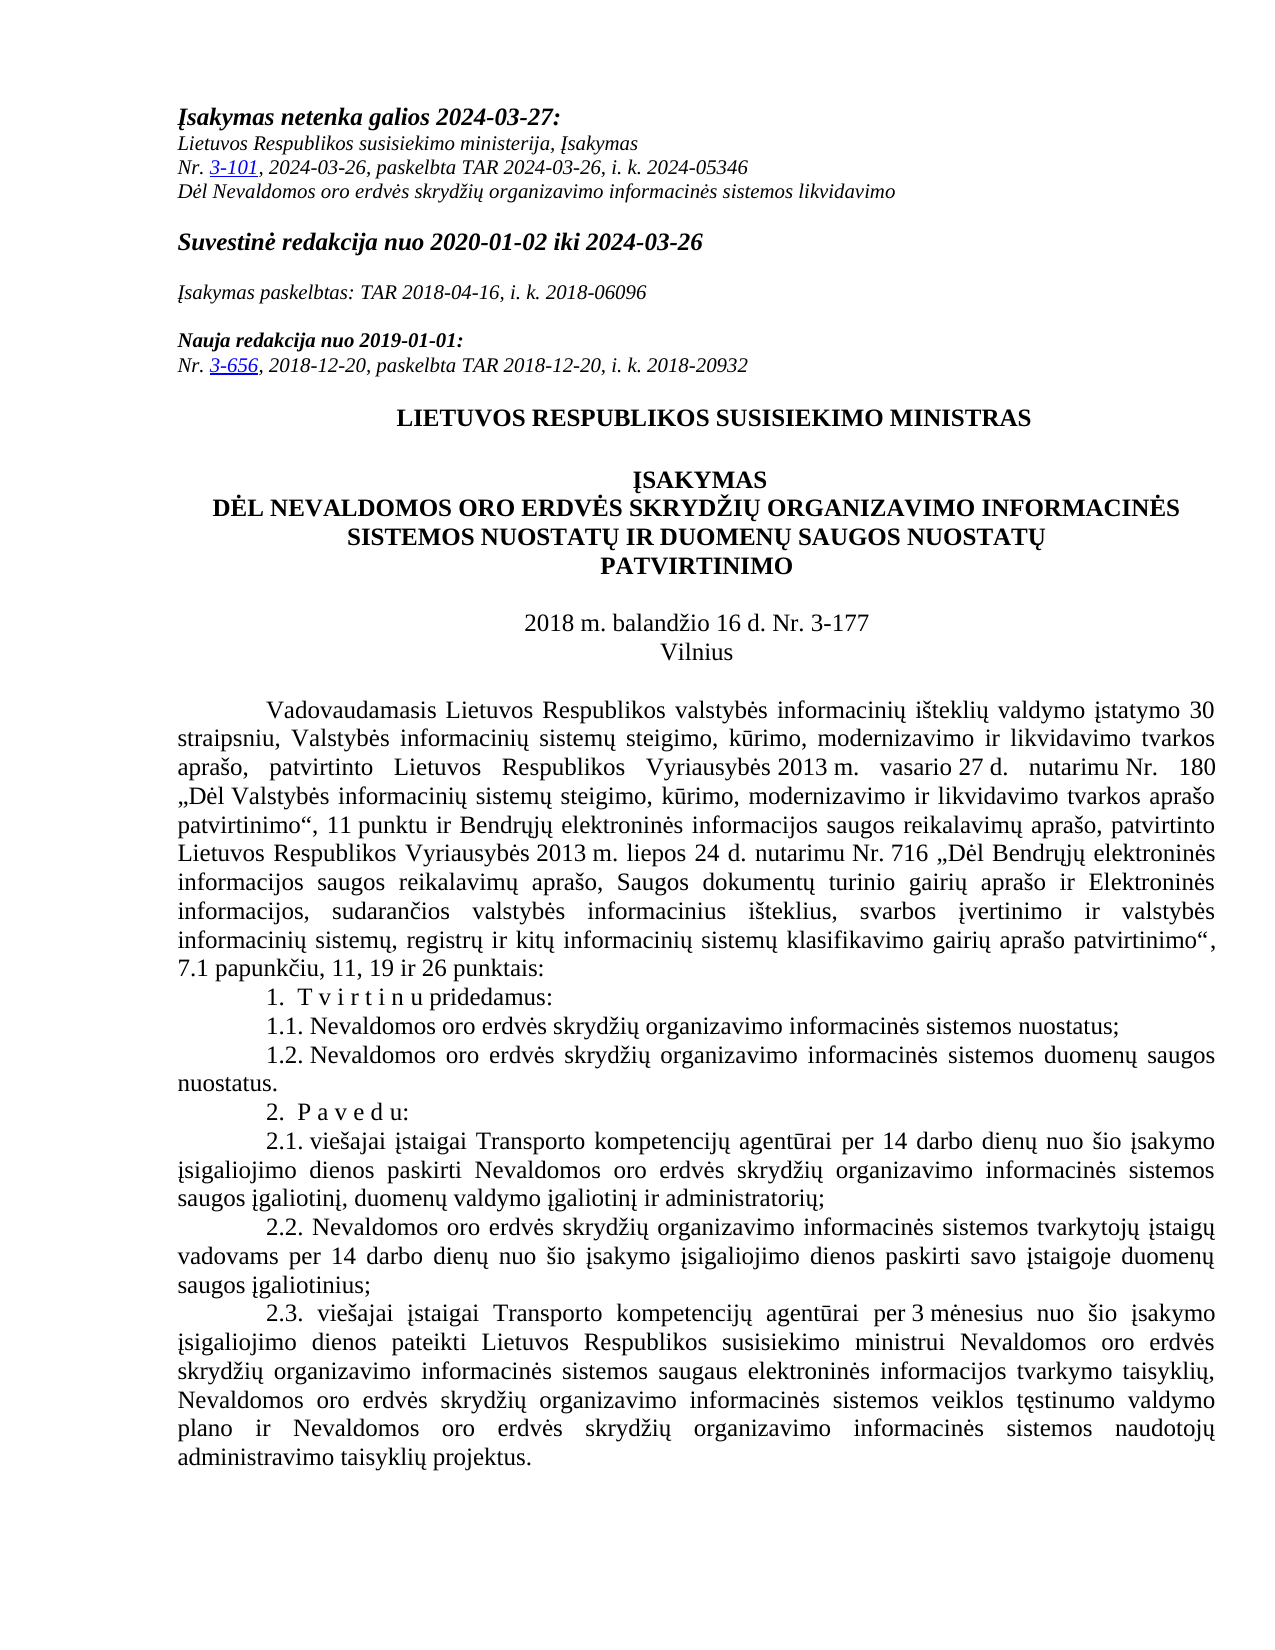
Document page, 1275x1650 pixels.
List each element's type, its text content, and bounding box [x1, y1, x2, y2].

text Lietuvos Respublikos susisiekimo ministerija, Įsakymas [177, 131, 1216, 155]
text Nauja redakcija nuo 2019-01-01: [177, 328, 1216, 352]
text 2. Pavedu: [177, 1097, 1216, 1126]
text Nr. 3-656, 2018-12-20, paskelbta TAR 2018-12-20, i. k. 2018-20932 [177, 352, 1216, 377]
text 2.3. viešajai įstaigai Transporto kompetencijų agentūrai per 3 mėnesius nuo šio įsakymo įsigaliojimo dienos pateikti Lietuvos Respublikos susisiekimo ministrui Nevaldomos oro erdvės skrydžių organizavimo informacinės sistemos saugaus elektroninės informacijos tvarkymo taisyklių, Nevaldomos oro erdvės skrydžių organizavimo informacinės sistemos veiklos tęstinumo valdymo plano ir Nevaldomos oro erdvės skrydžių organizavimo informacinės sistemos naudotojų administravimo taisyklių projektus. [177, 1298, 1216, 1471]
text Vilnius [177, 637, 1216, 666]
text 2.2. Nevaldomos oro erdvės skrydžių organizavimo informacinės sistemos tvarkytojų įstaigų vadovams per 14 darbo dienų nuo šio įsakymo įsigaliojimo dienos paskirti savo įstaigoje duomenų saugos įgaliotinius; [177, 1212, 1216, 1298]
text Dėl Nevaldomos oro erdvės skrydžių organizavimo informacinės sistemos likvidavimo [177, 179, 1216, 203]
text LIETUVOS RESPUBLIKOS SUSISIEKIMO MINISTRAS [177, 403, 1216, 432]
text Vadovaudamasis Lietuvos Respublikos valstybės informacinių išteklių valdymo įstatymo 30 straipsniu, Valstybės informacinių sistemų steigimo, kūrimo, modernizavimo ir likvidavimo tvarkos aprašo, patvirtinto Lietuvos Respublikos Vyriausybės 2013 m. vasario 27 d. nutarimu Nr. 180 „Dėl Valstybės informacinių sistemų steigimo, kūrimo, modernizavimo ir likvidavimo tvarkos aprašo patvirtinimo“, 11 punktu ir Bendrųjų elektroninės informacijos saugos reikalavimų aprašo, patvirtinto Lietuvos Respublikos Vyriausybės 2013 m. liepos 24 d. nutarimu Nr. 716 „Dėl Bendrųjų elektroninės informacijos saugos reikalavimų aprašo, Saugos dokumentų turinio gairių aprašo ir Elektroninės informacijos, sudarančios valstybės informacinius išteklius, svarbos įvertinimo ir valstybės informacinių sistemų, registrų ir kitų informacinių sistemų klasifikavimo gairių aprašo patvirtinimo“, 7.1 papunkčiu, 11, 19 ir 26 punktais: [177, 695, 1216, 982]
text PATVIRTINIMO [177, 551, 1216, 580]
text 2018 m. balandžio 16 d. Nr. 3-177 [177, 608, 1216, 637]
text 1.2. Nevaldomos oro erdvės skrydžių organizavimo informacinės sistemos duomenų saugos nuostatus. [177, 1040, 1216, 1097]
text 2.1. viešajai įstaigai Transporto kompetencijų agentūrai per 14 darbo dienų nuo šio įsakymo įsigaliojimo dienos paskirti Nevaldomos oro erdvės skrydžių organizavimo informacinės sistemos saugos įgaliotinį, duomenų valdymo įgaliotinį ir administratorių; [177, 1126, 1216, 1212]
text ĮSAKYMAS [177, 465, 1216, 493]
text DĖL NEVALDOMOS ORO ERDVĖS SKRYDŽIŲ ORGANIZAVIMO INFORMACINĖS SISTEMOS NUOSTATŲ IR DUOMENŲ SAUGOS NUOSTATŲ [177, 493, 1216, 551]
text Įsakymas netenka galios 2024-03-27: [177, 102, 1216, 131]
text 1.1. Nevaldomos oro erdvės skrydžių organizavimo informacinės sistemos nuostatus; [177, 1011, 1216, 1040]
text 1. Tvirtinu pridedamus: [177, 982, 1216, 1011]
text Įsakymas paskelbtas: TAR 2018-04-16, i. k. 2018-06096 [177, 280, 1216, 304]
text Nr. 3-101, 2024-03-26, paskelbta TAR 2024-03-26, i. k. 2024-05346 [177, 155, 1216, 179]
text Suvestinė redakcija nuo 2020-01-02 iki 2024-03-26 [177, 227, 1216, 256]
